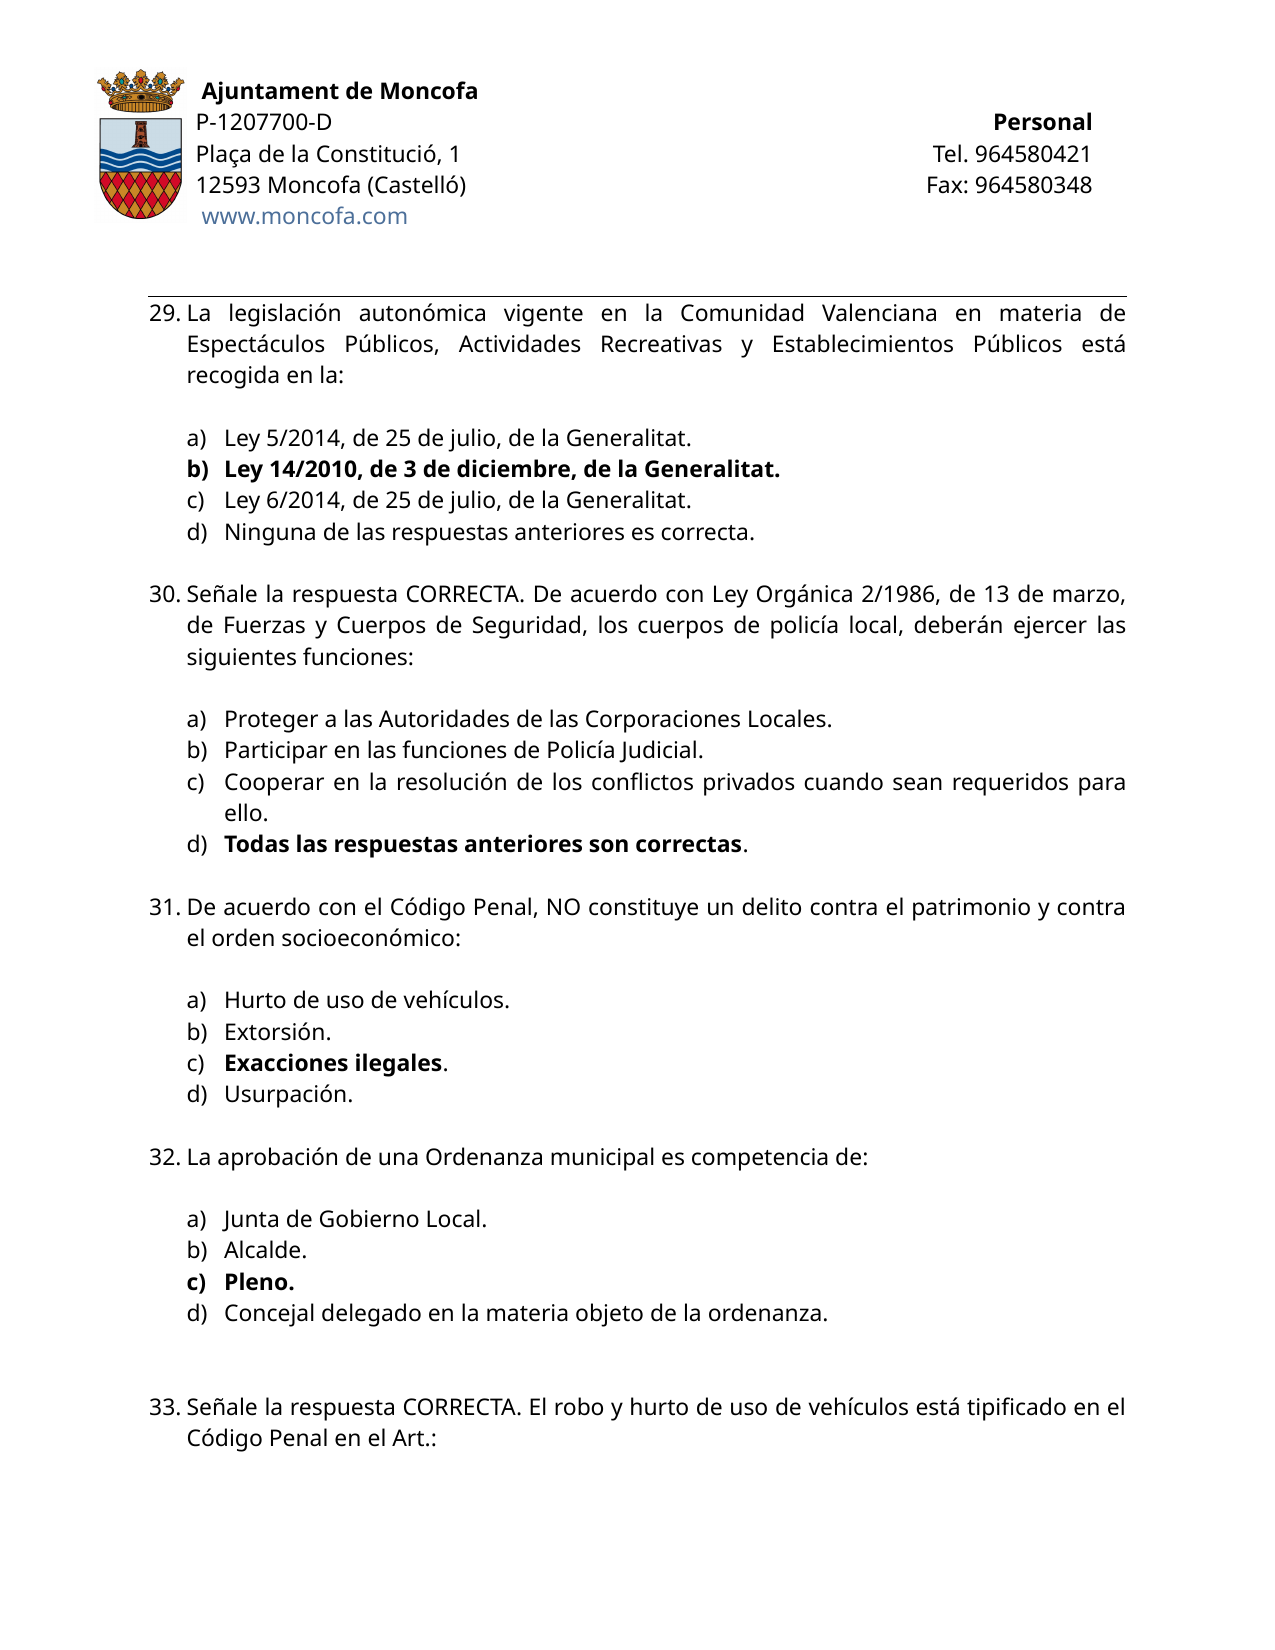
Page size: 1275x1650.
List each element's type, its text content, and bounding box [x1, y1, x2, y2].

list Alcalde. [186, 1234, 1127, 1266]
list Ley 14/2010, de 3 de diciembre, de la Generalitat. [186, 453, 1127, 484]
picture [93, 67, 187, 223]
list Ley 5/2014, de 25 de julio, de la Generalitat. [186, 422, 1127, 453]
list Pleno. [186, 1266, 1127, 1297]
list Participar en las funciones de Policía Judicial. [186, 734, 1127, 766]
list Señale la respuesta CORRECTA. De acuerdo con Ley Orgánica 2/1986, de 13 de marzo, de Fuerzas y Cuerpos de Seguridad, los cuerpos de policía local, deberán ejercer las siguientes funciones: [149, 578, 1127, 672]
list Junta de Gobierno Local. [186, 1203, 1127, 1234]
list Ley 6/2014, de 25 de julio, de la Generalitat. [186, 484, 1127, 516]
list La aprobación de una Ordenanza municipal es competencia de: [149, 1141, 1127, 1172]
list La legislación autonómica vigente en la Comunidad Valenciana en materia de Espectáculos Públicos, Actividades Recreativas y Establecimientos Públicos está recogida en la: [149, 297, 1127, 391]
list Concejal delegado en la materia objeto de la ordenanza. [186, 1297, 1127, 1328]
list Hurto de uso de vehículos. [186, 984, 1127, 1016]
list Señale la respuesta CORRECTA. El robo y hurto de uso de vehículos está tipificado en el Código Penal en el Art.: [149, 1391, 1127, 1453]
list Todas las respuestas anteriores son correctas. [186, 828, 1127, 859]
list Cooperar en la resolución de los conflictos privados cuando sean requeridos para ello. [186, 766, 1127, 828]
list Usurpación. [186, 1078, 1127, 1109]
list Ninguna de las respuestas anteriores es correcta. [186, 516, 1127, 547]
list Proteger a las Autoridades de las Corporaciones Locales. [186, 703, 1127, 734]
list Exacciones ilegales. [186, 1047, 1127, 1078]
list Extorsión. [186, 1016, 1127, 1047]
list De acuerdo con el Código Penal, NO constituye un delito contra el patrimonio y contra el orden socioeconómico: [149, 891, 1127, 953]
